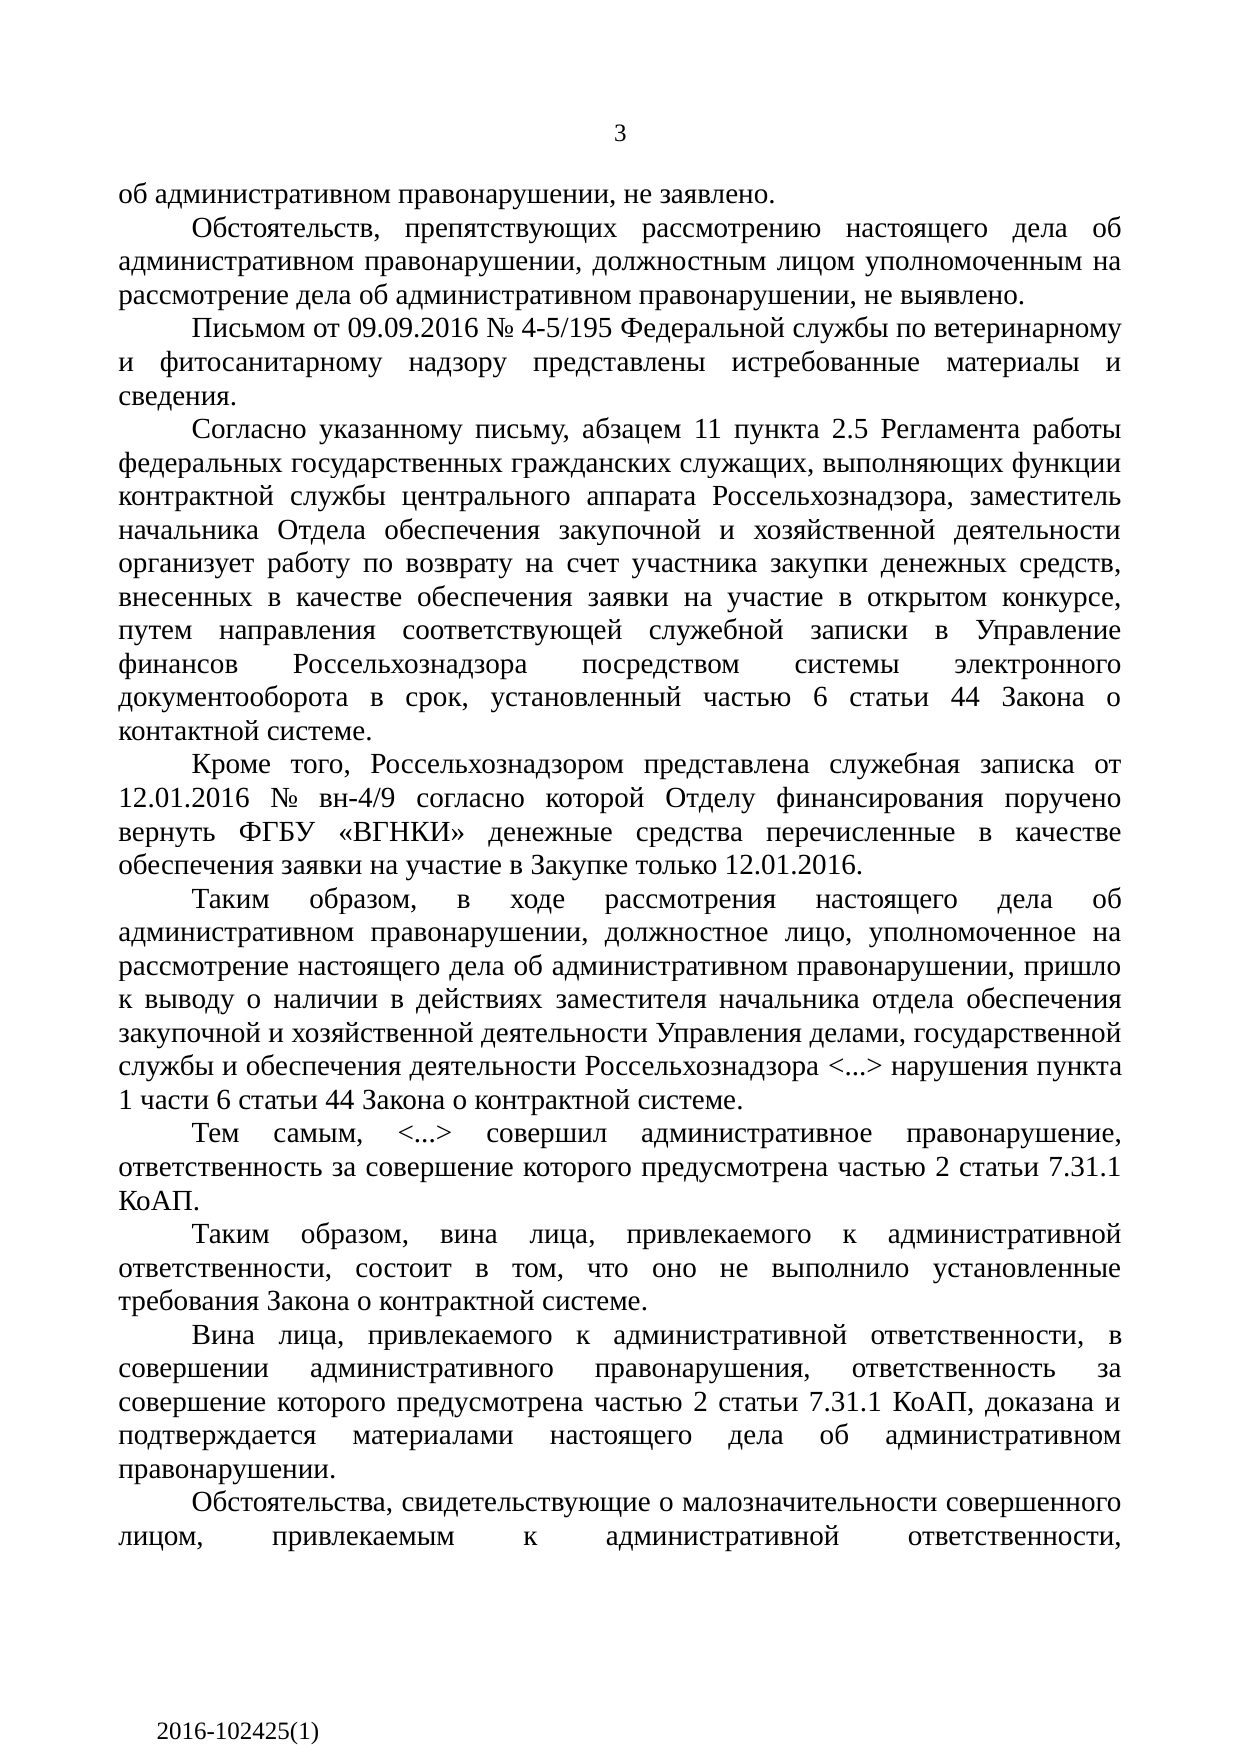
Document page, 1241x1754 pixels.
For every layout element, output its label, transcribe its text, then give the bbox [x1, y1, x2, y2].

text Кроме того, Россельхознадзором представлена служебная записка от 12.01.2016 № вн-4/9 согласно которой Отделу финансирования поручено вернуть ФГБУ «ВГНКИ» денежные средства перечисленные в качестве обеспечения заявки на участие в Закупке только 12.01.2016. [118, 747, 1122, 881]
text Таким образом, в ходе рассмотрения настоящего дела об административном правонарушении, должностное лицо, уполномоченное на рассмотрение настоящего дела об административном правонарушении, пришло к выводу о наличии в действиях заместителя начальника отдела обеспечения закупочной и хозяйственной деятельности Управления делами, государственной службы и обеспечения деятельности Россельхознадзора <...> нарушения пункта 1 части 6 статьи 44 Закона о контрактной системе. [118, 881, 1122, 1116]
text об административном правонарушении, не заявлено. [118, 176, 1122, 210]
text Согласно указанному письму, абзацем 11 пункта 2.5 Регламента работы федеральных государственных гражданских служащих, выполняющих функции контрактной службы центрального аппарата Россельхознадзора, заместитель начальника Отдела обеспечения закупочной и хозяйственной деятельности организует работу по возврату на счет участника закупки денежных средств, внесенных в качестве обеспечения заявки на участие в открытом конкурсе, путем направления соответствующей служебной записки в Управление финансов Россельхознадзора посредством системы электронного документооборота в срок, установленный частью 6 статьи 44 Закона о контактной системе. [118, 411, 1122, 747]
text Вина лица, привлекаемого к административной ответственности, в совершении административного правонарушения, ответственность за совершение которого предусмотрена частью 2 статьи 7.31.1 КоАП, доказана и подтверждается материалами настоящего дела об административном правонарушении. [118, 1317, 1122, 1484]
text Письмом от 09.09.2016 № 4-5/195 Федеральной службы по ветеринарному и фитосанитарному надзору представлены истребованные материалы и сведения. [118, 311, 1122, 411]
text Таким образом, вина лица, привлекаемого к административной ответственности, состоит в том, что оно не выполнило установленные требования Закона о контрактной системе. [118, 1216, 1122, 1317]
text Обстоятельств, препятствующих рассмотрению настоящего дела об административном правонарушении, должностным лицом уполномоченным на рассмотрение дела об административном правонарушении, не выявлено. [118, 210, 1122, 311]
text Тем самым, <...> совершил административное правонарушение, ответственность за совершение которого предусмотрена частью 2 статьи 7.31.1 КоАП. [118, 1116, 1122, 1216]
text Обстоятельства, свидетельствующие о малозначительности совершенного лицом, привлекаемым к административной ответственности, [118, 1484, 1122, 1552]
